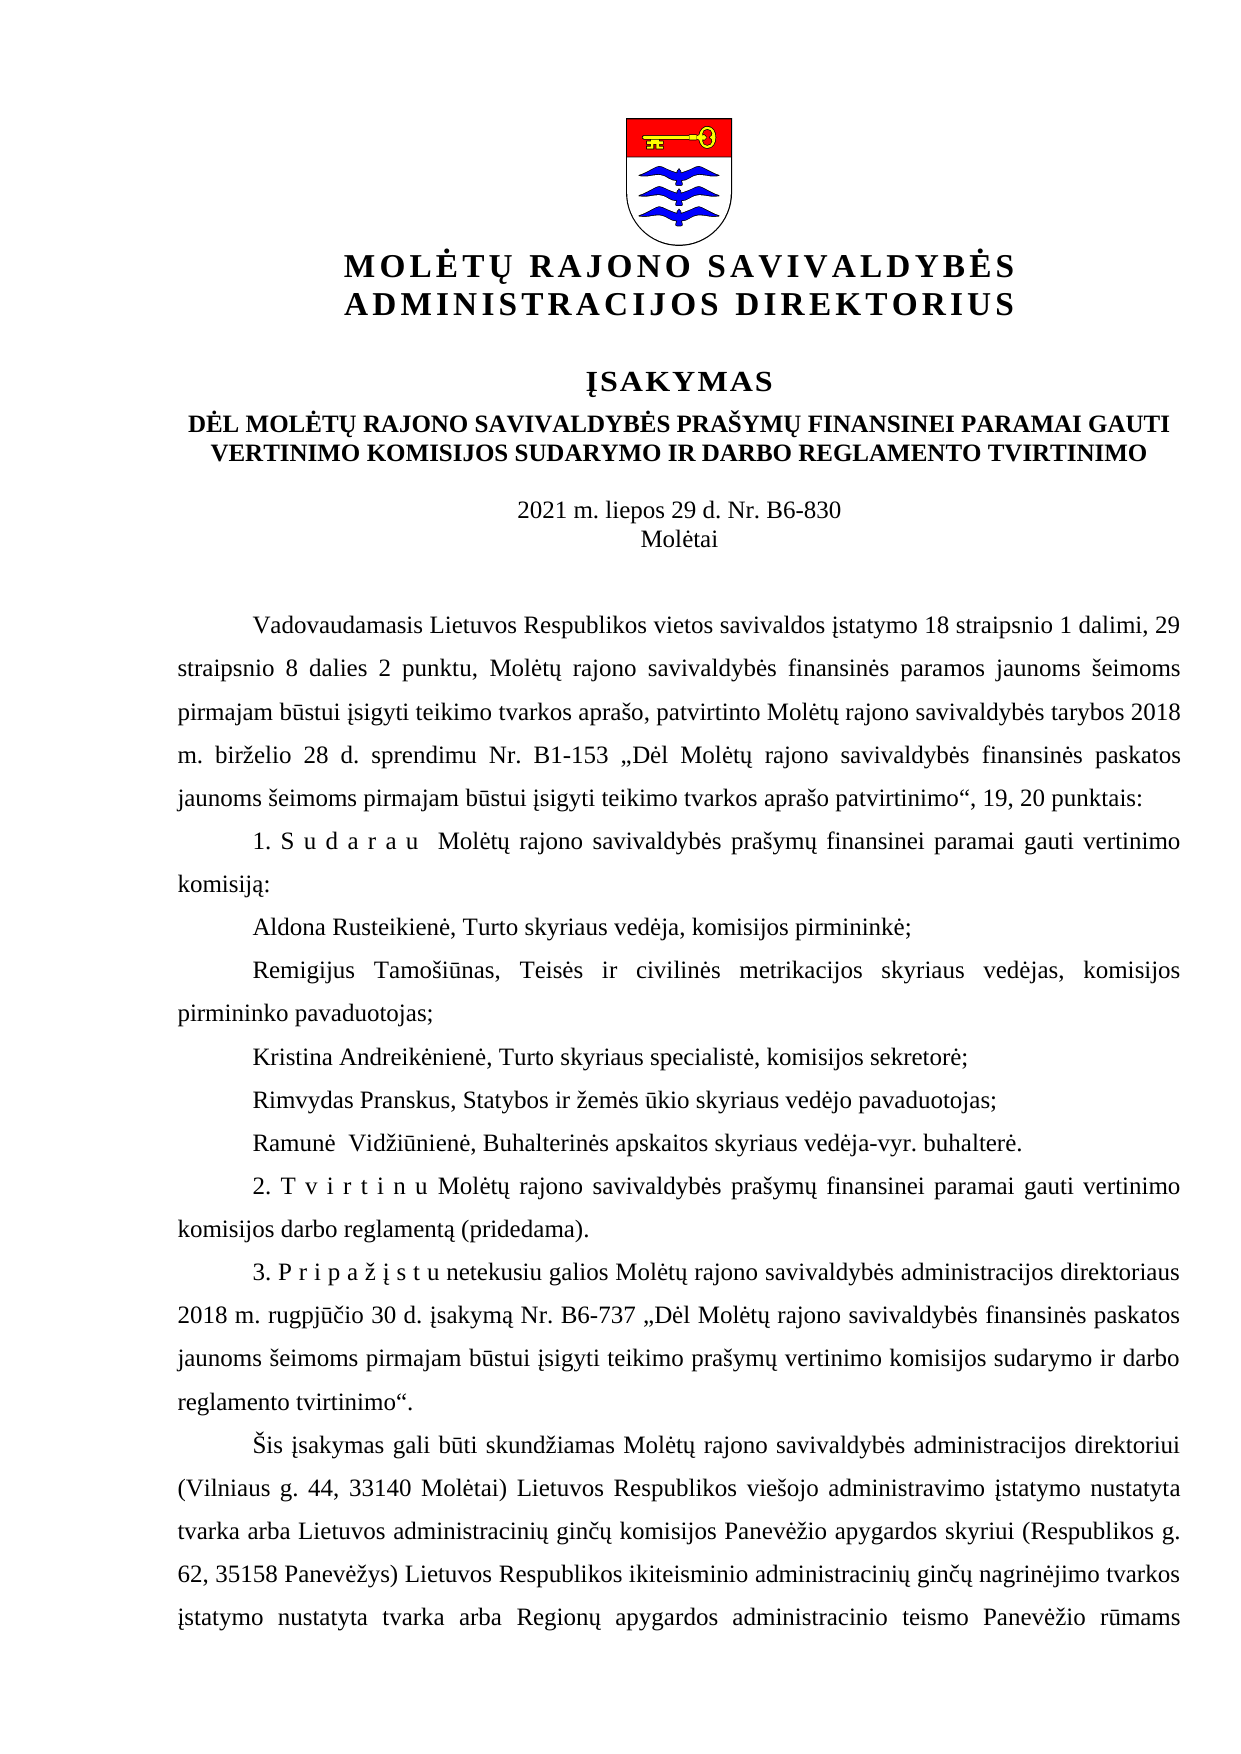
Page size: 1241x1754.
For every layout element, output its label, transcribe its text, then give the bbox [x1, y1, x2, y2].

text Ramunė Vidžiūnienė, Buhalterinės apskaitos skyriaus vedėja-vyr. buhalterė. [177, 1128, 1181, 1157]
text MOLĖTŲ RAJONO SAVIVALDYBĖS ADMINISTRACIJOS DIREKTORIUS [177, 246, 1181, 323]
text Šis įsakymas gali būti skundžiamas Molėtų rajono savivaldybės administracijos direktoriui (Vilniaus g. 44, 33140 Molėtai) Lietuvos Respublikos viešojo administravimo įstatymo nustatyta tvarka arba Lietuvos administracinių ginčų komisijos Panevėžio apygardos skyriui (Respublikos g. 62, 35158 Panevėžys) Lietuvos Respublikos ikiteisminio administracinių ginčų nagrinėjimo tvarkos įstatymo nustatyta tvarka arba Regionų apygardos administracinio teismo Panevėžio rūmams [177, 1430, 1181, 1631]
text Aldona Rusteikienė, Turto skyriaus vedėja, komisijos pirmininkė; [177, 912, 1181, 941]
text DĖL Molėtų rajono savivaldybės PRAŠYMŲ FINANSINEI PARAMAI GAUTI vertinimo komisijos SUDARYMO IR darbo reglamento tvirtinimo [177, 409, 1181, 495]
text Remigijus Tamošiūnas, Teisės ir civilinės metrikacijos skyriaus vedėjas, komisijos pirmininko pavaduotojas; [177, 955, 1181, 1027]
text Kristina Andreikėnienė, Turto skyriaus specialistė, komisijos sekretorė; [177, 1042, 1181, 1070]
text 2021 m. liepos 29 d. Nr. B6-830 [177, 495, 1181, 524]
text 2. T v i r t i n u Molėtų rajono savivaldybės prašymų finansinei paramai gauti vertinimo komisijos darbo reglamentą (pridedama). [177, 1171, 1181, 1243]
text Rimvydas Pranskus, Statybos ir žemės ūkio skyriaus vedėjo pavaduotojas; [177, 1085, 1181, 1113]
text Molėtai [177, 524, 1181, 553]
text ĮSAKYMAS [177, 364, 1181, 397]
text Vadovaudamasis Lietuvos Respublikos vietos savivaldos įstatymo 18 straipsnio 1 dalimi, 29 straipsnio 8 dalies 2 punktu, Molėtų rajono savivaldybės finansinės paramos jaunoms šeimoms pirmajam būstui įsigyti teikimo tvarkos aprašo, patvirtinto Molėtų rajono savivaldybės tarybos 2018 m. birželio 28 d. sprendimu Nr. B1-153 „Dėl Molėtų rajono savivaldybės finansinės paskatos jaunoms šeimoms pirmajam būstui įsigyti teikimo tvarkos aprašo patvirtinimo“, 19, 20 punktais: [177, 610, 1181, 812]
text 3. P r i p a ž į s t u netekusiu galios Molėtų rajono savivaldybės administracijos direktoriaus 2018 m. rugpjūčio 30 d. įsakymą Nr. B6-737 „Dėl Molėtų rajono savivaldybės finansinės paskatos jaunoms šeimoms pirmajam būstui įsigyti teikimo prašymų vertinimo komisijos sudarymo ir darbo reglamento tvirtinimo“. [177, 1257, 1181, 1415]
text 1. S u d a r a u Molėtų rajono savivaldybės prašymų finansinei paramai gauti vertinimo komisiją: [177, 826, 1181, 898]
